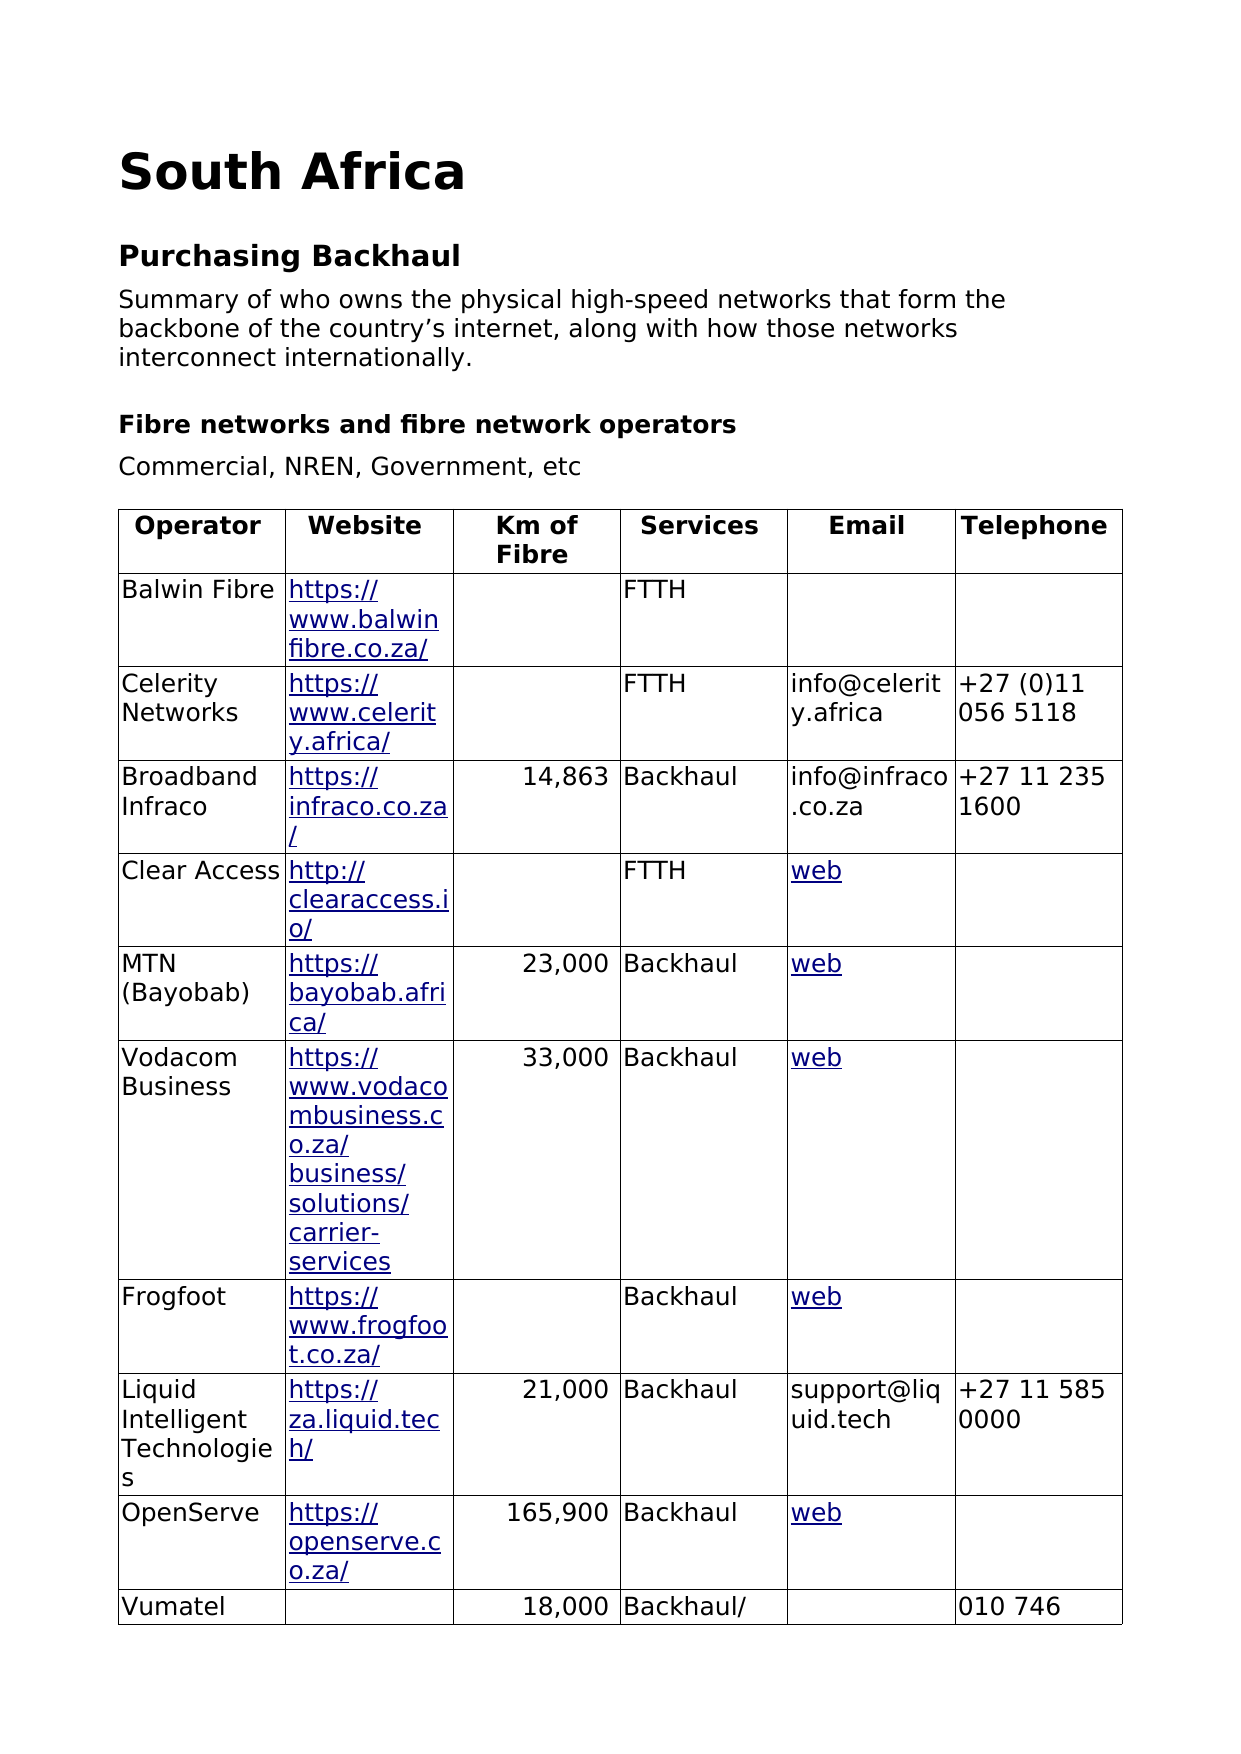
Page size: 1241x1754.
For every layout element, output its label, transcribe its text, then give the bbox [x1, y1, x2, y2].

table_cell FTTH [621, 574, 787, 666]
table_header Operator [119, 510, 285, 573]
table_cell 165,900 [454, 1496, 620, 1589]
table_cell 21,000 [454, 1374, 620, 1495]
table_cell 23,000 [454, 947, 620, 1040]
table_cell [956, 854, 1122, 946]
table_cell http://clearaccess.io/ [286, 854, 453, 946]
subtitle Purchasing Backhaul [118, 239, 1122, 273]
table_cell Backhaul [621, 1280, 787, 1373]
table_header Km of Fibre [454, 510, 620, 573]
table_cell web [788, 1041, 955, 1279]
table_cell FTTH [621, 854, 787, 946]
table_cell https://openserve.co.za/ [286, 1496, 453, 1589]
table_cell [956, 1496, 1122, 1589]
table_cell [454, 667, 620, 759]
table_cell Backhaul [621, 1374, 787, 1495]
table_cell Vumatel [119, 1590, 285, 1624]
table_cell web [788, 854, 955, 946]
table_cell Broadband Infraco [119, 761, 285, 853]
table_cell [286, 1590, 453, 1624]
table_cell https://www.balwinfibre.co.za/ [286, 574, 453, 666]
table_cell +27 (0)11 056 5118 [956, 667, 1122, 759]
table_cell [788, 1590, 955, 1624]
table_cell [956, 947, 1122, 1040]
table_header Telephone [956, 510, 1122, 573]
table_cell [956, 1041, 1122, 1279]
table_cell https://www.frogfoot.co.za/ [286, 1280, 453, 1373]
table_cell Backhaul [621, 1041, 787, 1279]
table_cell web [788, 1496, 955, 1589]
table_cell https://bayobab.africa/ [286, 947, 453, 1040]
table_cell [956, 1280, 1122, 1373]
table_cell FTTH [621, 667, 787, 759]
text Summary of who owns the physical high-speed networks that form the backbone of the country’s internet, along with how those networks interconnect internationally. [118, 285, 1122, 373]
table_cell Frogfoot [119, 1280, 285, 1373]
table_header Email [788, 510, 955, 573]
table_cell https://za.liquid.tech/ [286, 1374, 453, 1495]
table_cell Clear Access [119, 854, 285, 946]
table_cell Backhaul/ [621, 1590, 787, 1624]
table_cell MTN (Bayobab) [119, 947, 285, 1040]
table_cell web [788, 1280, 955, 1373]
table_cell +27 11 585 0000 [956, 1374, 1122, 1495]
table_cell info@celerity.africa [788, 667, 955, 759]
table_cell info@infraco.co.za [788, 761, 955, 853]
table_cell Backhaul [621, 947, 787, 1040]
table_cell +27 11 235 1600 [956, 761, 1122, 853]
table_cell https://www.celerity.africa/ [286, 667, 453, 759]
table_cell support@liquid.tech [788, 1374, 955, 1495]
table_cell Liquid Intelligent Technologies [119, 1374, 285, 1495]
table_cell Vodacom Business [119, 1041, 285, 1279]
text Commercial, NREN, Government, etc [118, 452, 1122, 481]
table_cell [454, 1280, 620, 1373]
table_cell https://infraco.co.za/ [286, 761, 453, 853]
table_cell 14,863 [454, 761, 620, 853]
table_cell Backhaul [621, 1496, 787, 1589]
table_header Services [621, 510, 787, 573]
table_cell 18,000 [454, 1590, 620, 1624]
table_cell https://www.vodacombusiness.co.za/business/solutions/carrier-services [286, 1041, 453, 1279]
table_cell [956, 574, 1122, 666]
subtitle South Africa [118, 143, 1122, 201]
table_cell web [788, 947, 955, 1040]
table_cell [788, 574, 955, 666]
table_cell Balwin Fibre [119, 574, 285, 666]
table_cell [454, 574, 620, 666]
subtitle Fibre networks and fibre network operators [118, 410, 1122, 439]
table_cell Celerity Networks [119, 667, 285, 759]
table_cell OpenServe [119, 1496, 285, 1589]
table_cell 33,000 [454, 1041, 620, 1279]
table_header Website [286, 510, 453, 573]
table_cell [454, 854, 620, 946]
table_cell Backhaul [621, 761, 787, 853]
table_cell 010 746 [956, 1590, 1122, 1624]
